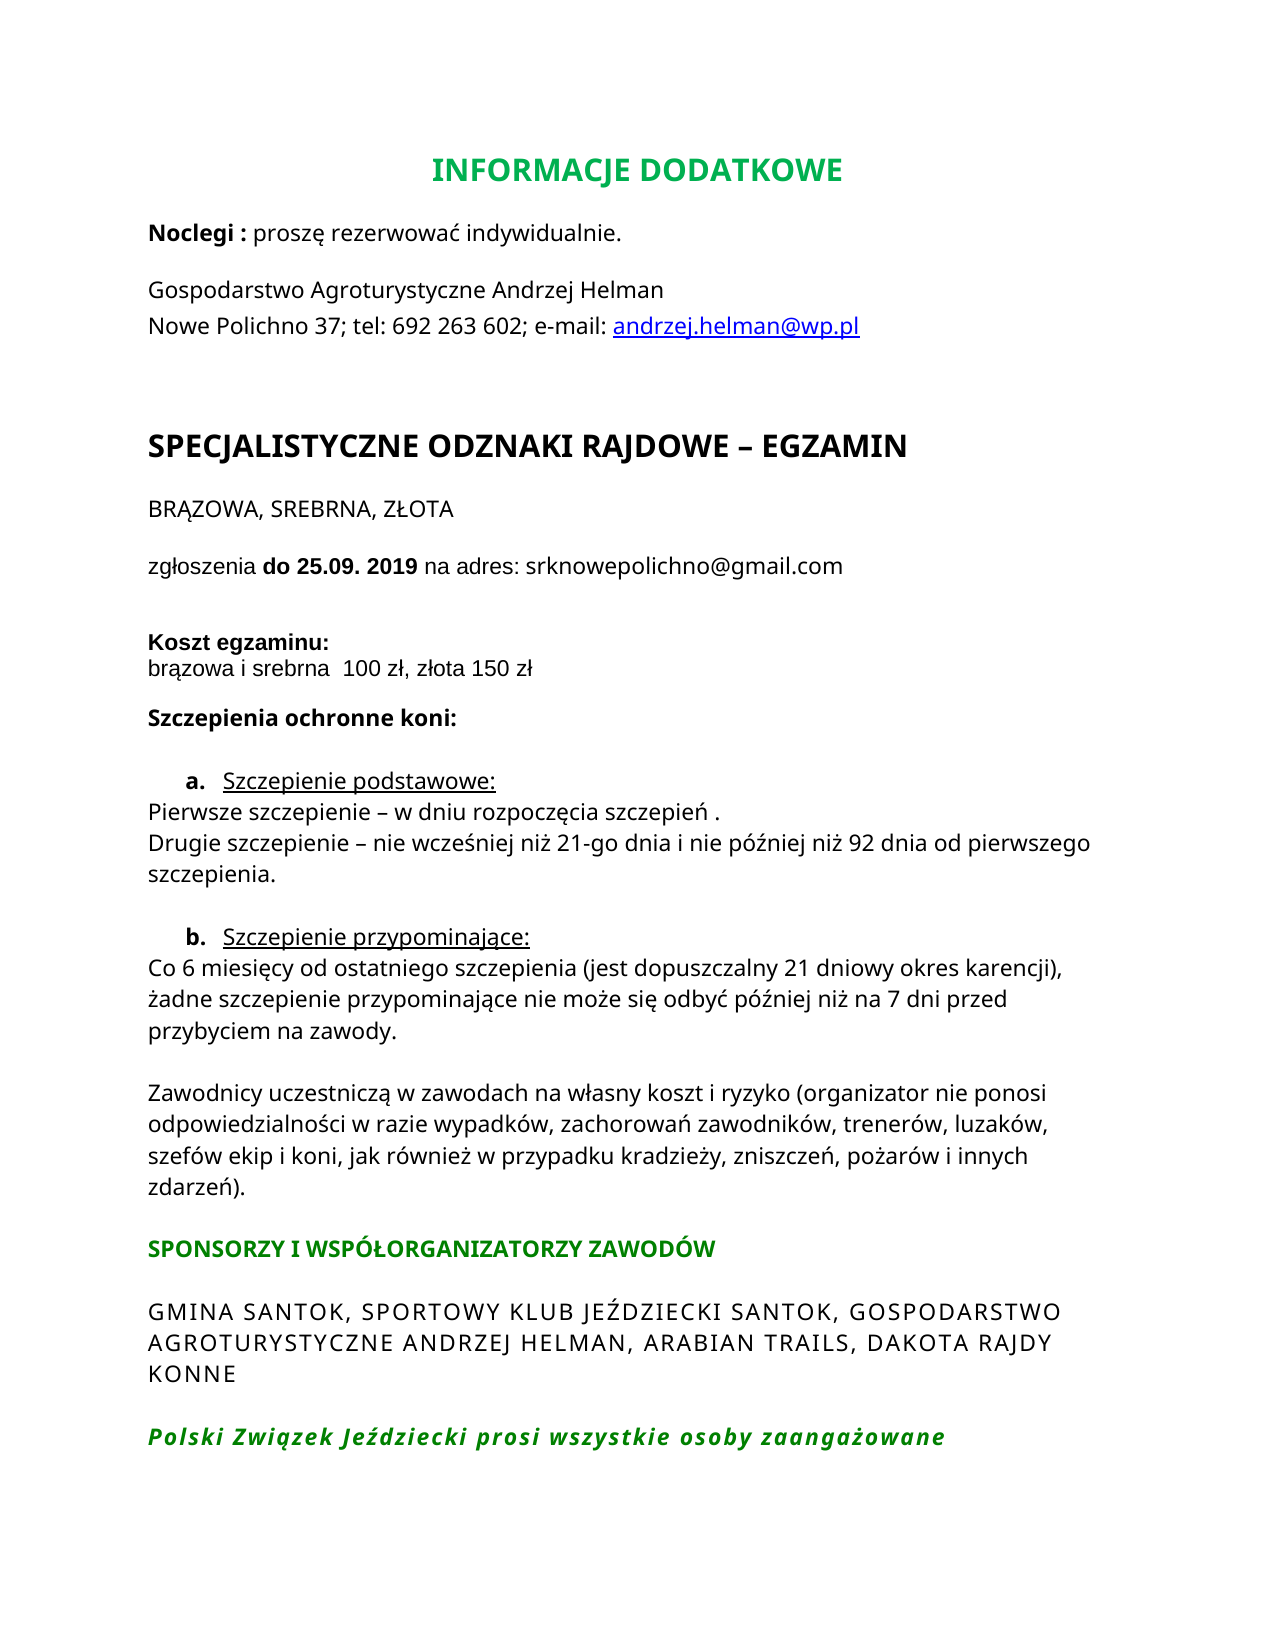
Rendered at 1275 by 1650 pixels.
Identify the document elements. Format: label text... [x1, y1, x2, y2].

text Zawodnicy uczestniczą w zawodach na własny koszt i ryzyko (organizator nie ponosi odpowiedzialności w razie wypadków, zachorowań zawodników, trenerów, luzaków, szefów ekip i koni, jak również w przypadku kradzieży, zniszczeń, pożarów i innych zdarzeń). [148, 1077, 1127, 1202]
list Szczepienie przypominające: [185, 921, 1127, 952]
text Pierwsze szczepienie – w dniu rozpoczęcia szczepień . [148, 796, 1127, 827]
text Koszt egzaminu: brązowa i srebrna 100 zł, złota 150 zł [148, 602, 1127, 681]
text INFORMACJE DODATKOWE [148, 148, 1127, 190]
text Gospodarstwo Agroturystyczne Andrzej Helman Nowe Polichno 37; tel: 692 263 602; e-mail: andrzej.helman@wp.pl [148, 274, 1127, 341]
text Drugie szczepienie – nie wcześniej niż 21-go dnia i nie później niż 92 dnia od pierwszego szczepienia. [148, 827, 1127, 890]
list Szczepienie podstawowe: [185, 765, 1127, 796]
text Co 6 miesięcy od ostatniego szczepienia (jest dopuszczalny 21 dniowy okres karencji), żadne szczepienie przypominające nie może się odbyć później niż na 7 dni przed przybyciem na zawody. [148, 952, 1127, 1046]
text BRĄZOWA, SREBRNA, ZŁOTA [148, 493, 1127, 525]
text SPONSORZY I WSPÓŁORGANIZATORZY ZAWODÓW [148, 1233, 1127, 1265]
text SPECJALISTYCZNE ODZNAKI RAJDOWE – EGZAMIN [148, 424, 1127, 466]
text Szczepienia ochronne koni: [148, 702, 1127, 733]
text zgłoszenia do 25.09. 2019 na adres: srknowepolichno@gmail.com [148, 550, 1127, 581]
text Noclegi : proszę rezerwować indywidualnie. [148, 217, 1127, 249]
text Polski Związek Jeździecki prosi wszystkie osoby zaangażowane [148, 1421, 1127, 1452]
text GMINA SANTOK, SPORTOWY KLUB JEŹDZIECKI SANTOK, GOSPODARSTWO AGROTURYSTYCZNE ANDRZEJ HELMAN, ARABIAN TRAILS, DAKOTA RAJDY KONNE [148, 1296, 1127, 1390]
